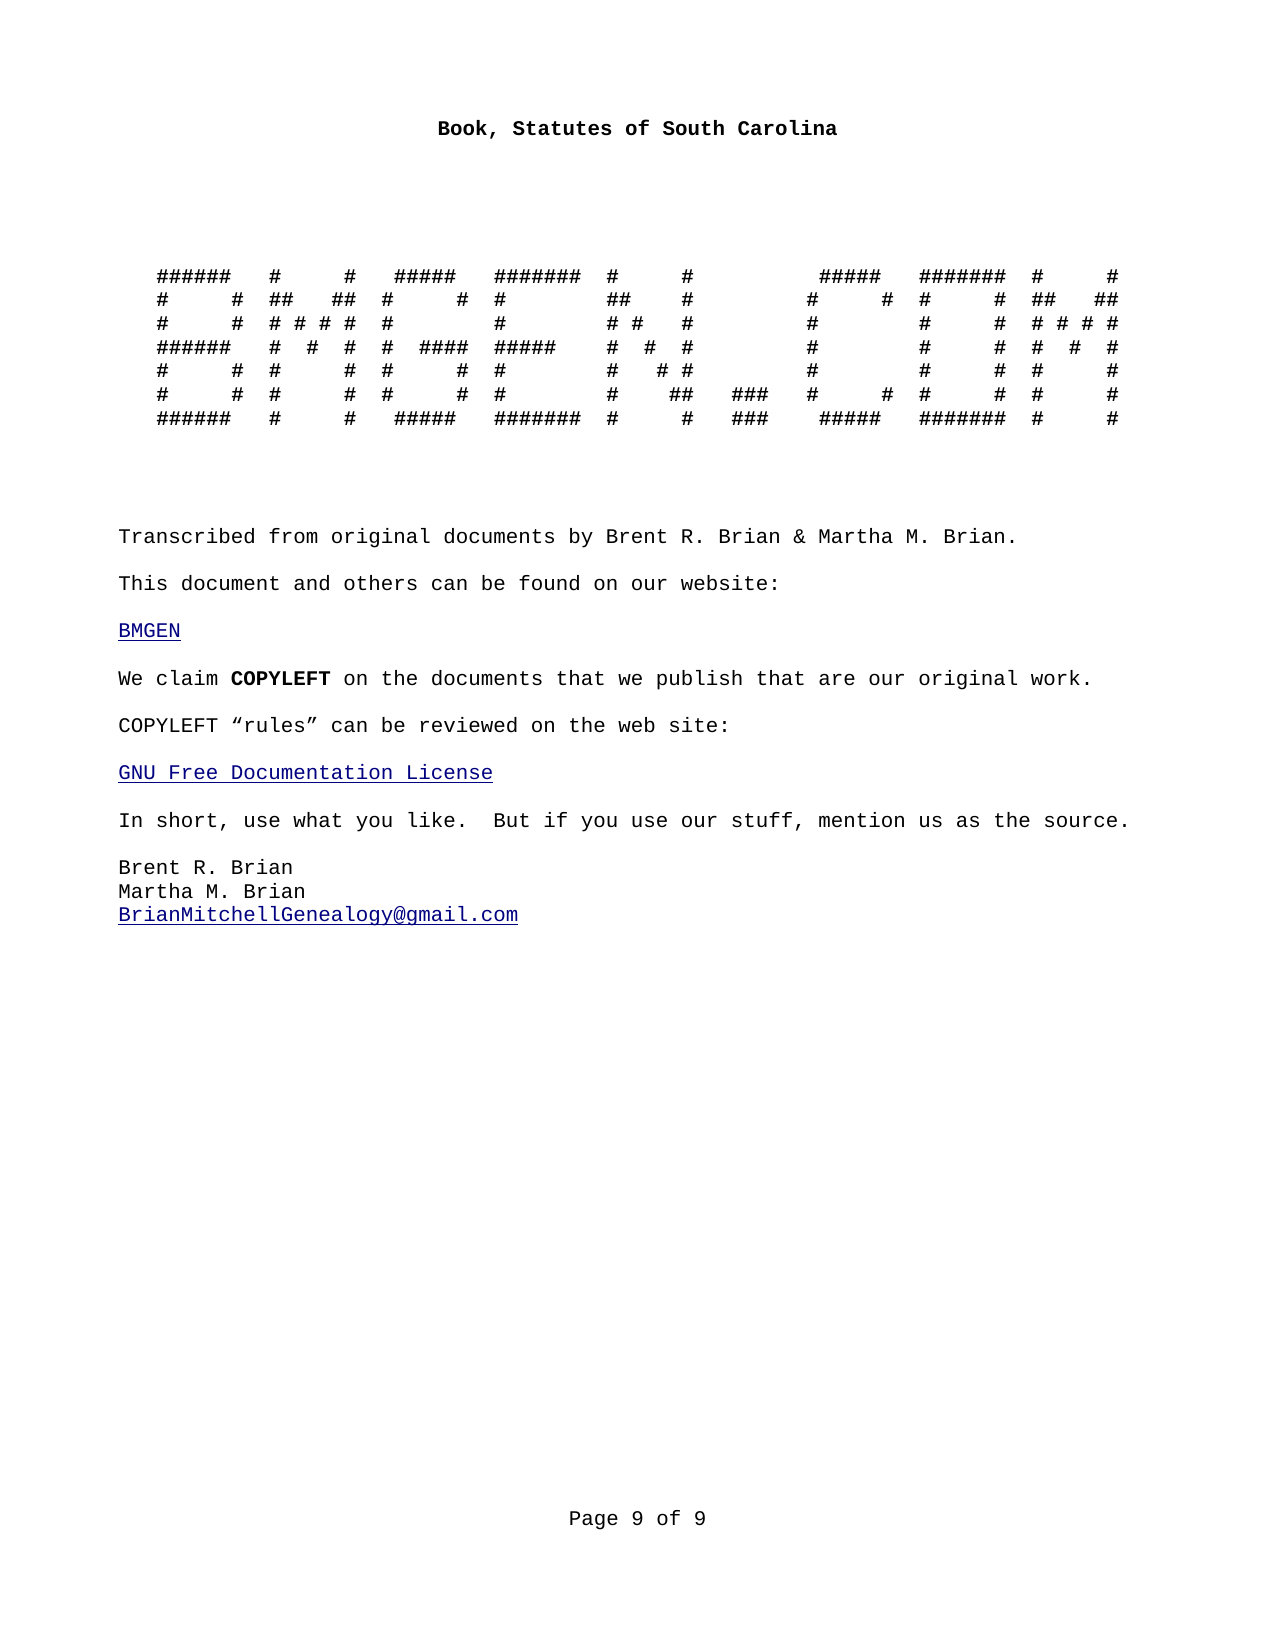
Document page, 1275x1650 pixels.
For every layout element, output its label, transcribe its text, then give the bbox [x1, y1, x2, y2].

text # # # # # # # # # # # # # # # # # # [118, 313, 1157, 337]
text # # ## ## # # # ## # # # # # ## ## [118, 289, 1157, 313]
text ###### # # # # #### ##### # # # # # # # # # [118, 337, 1157, 360]
text # # # # # # # # # # # # # # # [118, 360, 1157, 384]
text Transcribed from original documents by Brent R. Brian & Martha M. Brian. [118, 526, 1157, 549]
text COPYLEFT “rules” can be reviewed on the web site: [118, 715, 1157, 739]
text This document and others can be found on our website: [118, 573, 1157, 597]
text GNU Free Documentation License [118, 762, 1157, 786]
text Brent R. Brian [118, 857, 1157, 881]
text We claim COPYLEFT on the documents that we publish that are our original work. [118, 668, 1157, 691]
text BMGEN [118, 621, 1157, 644]
text ###### # # ##### ####### # # ##### ####### # # [118, 266, 1157, 289]
text In short, use what you like. But if you use our stuff, mention us as the source. [118, 810, 1157, 833]
text ###### # # ##### ####### # # ### ##### ####### # # [118, 408, 1157, 431]
text Martha M. Brian [118, 881, 1157, 904]
text # # # # # # # # ## ### # # # # # # [118, 384, 1157, 408]
text BrianMitchellGenealogy@gmail.com [118, 904, 1157, 928]
